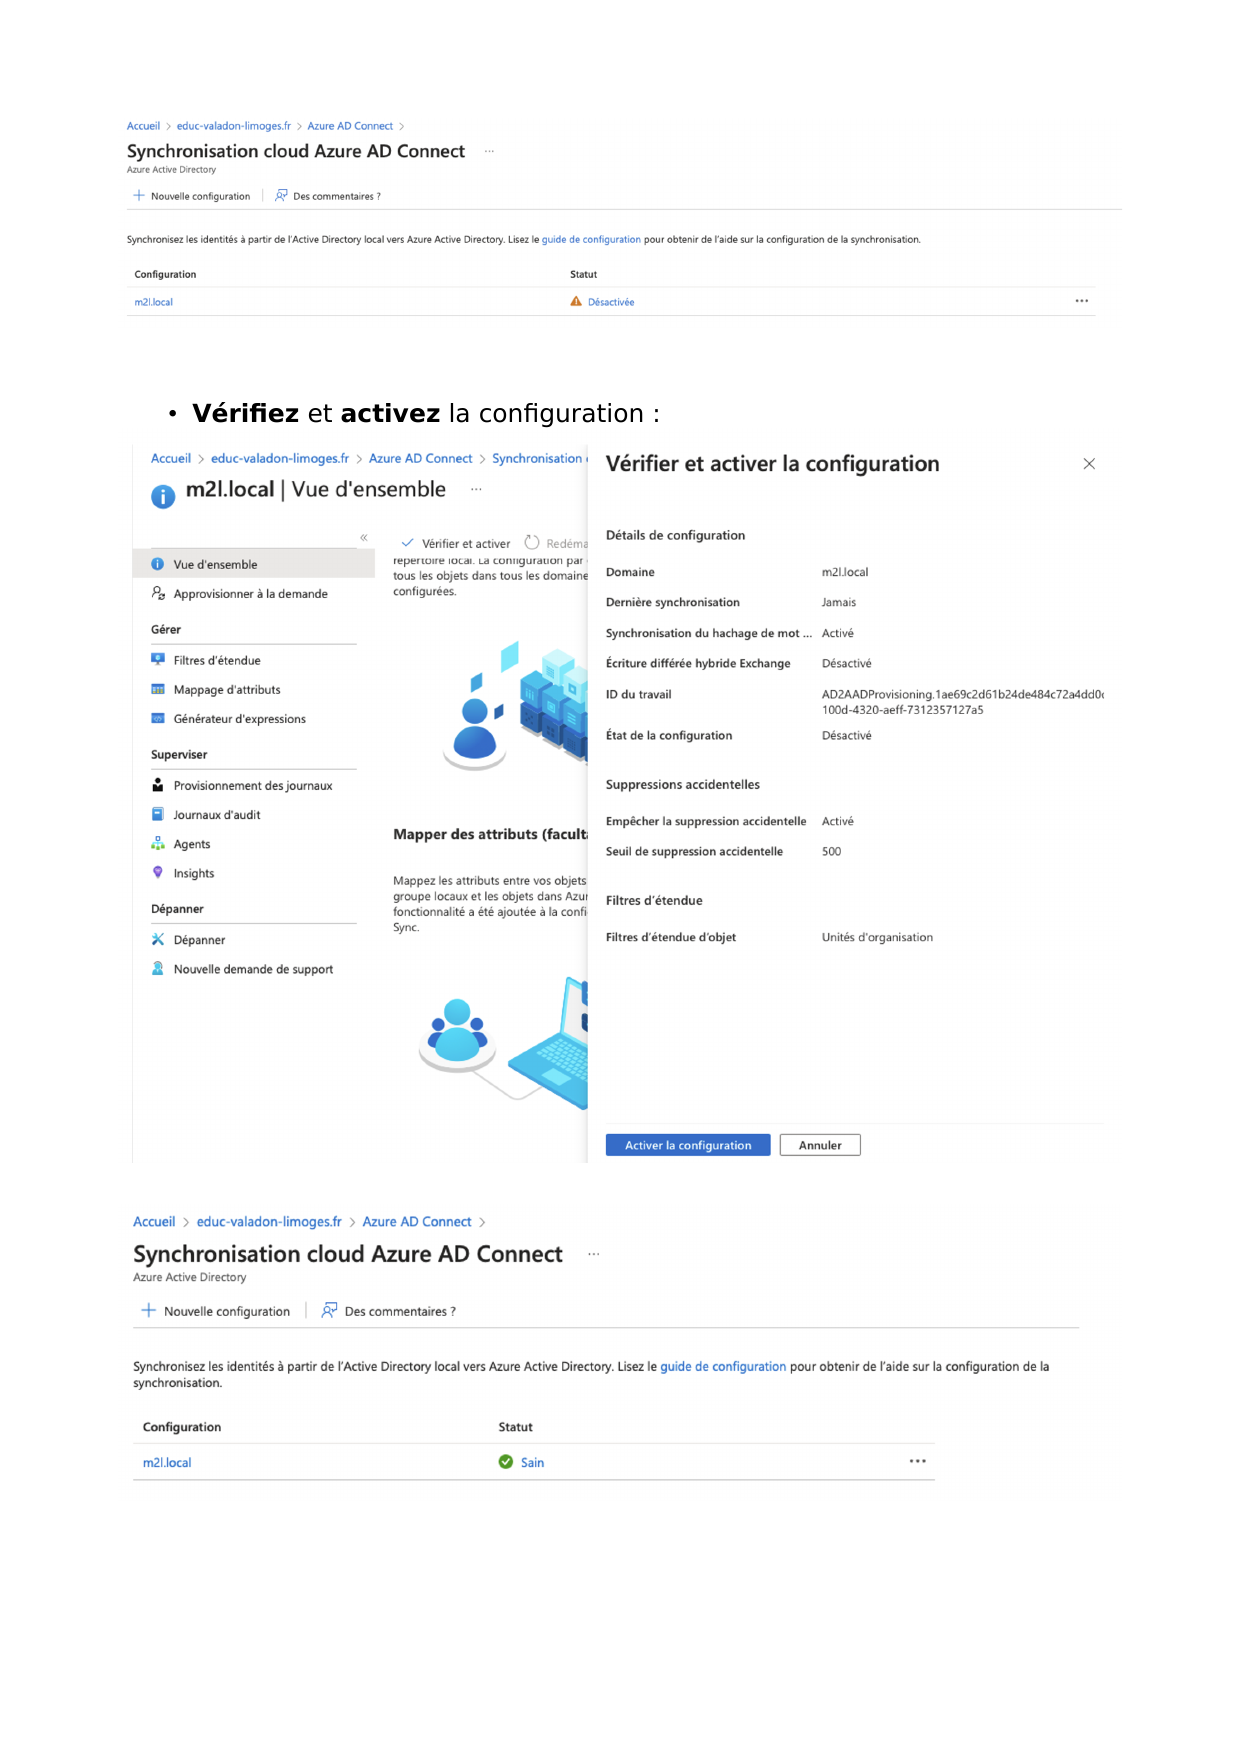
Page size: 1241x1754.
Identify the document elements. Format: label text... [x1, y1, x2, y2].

picture [118, 428, 1123, 1163]
list Vérifiez et activez la configuration : [177, 399, 1122, 428]
picture [118, 118, 1123, 328]
picture [118, 1204, 1123, 1501]
